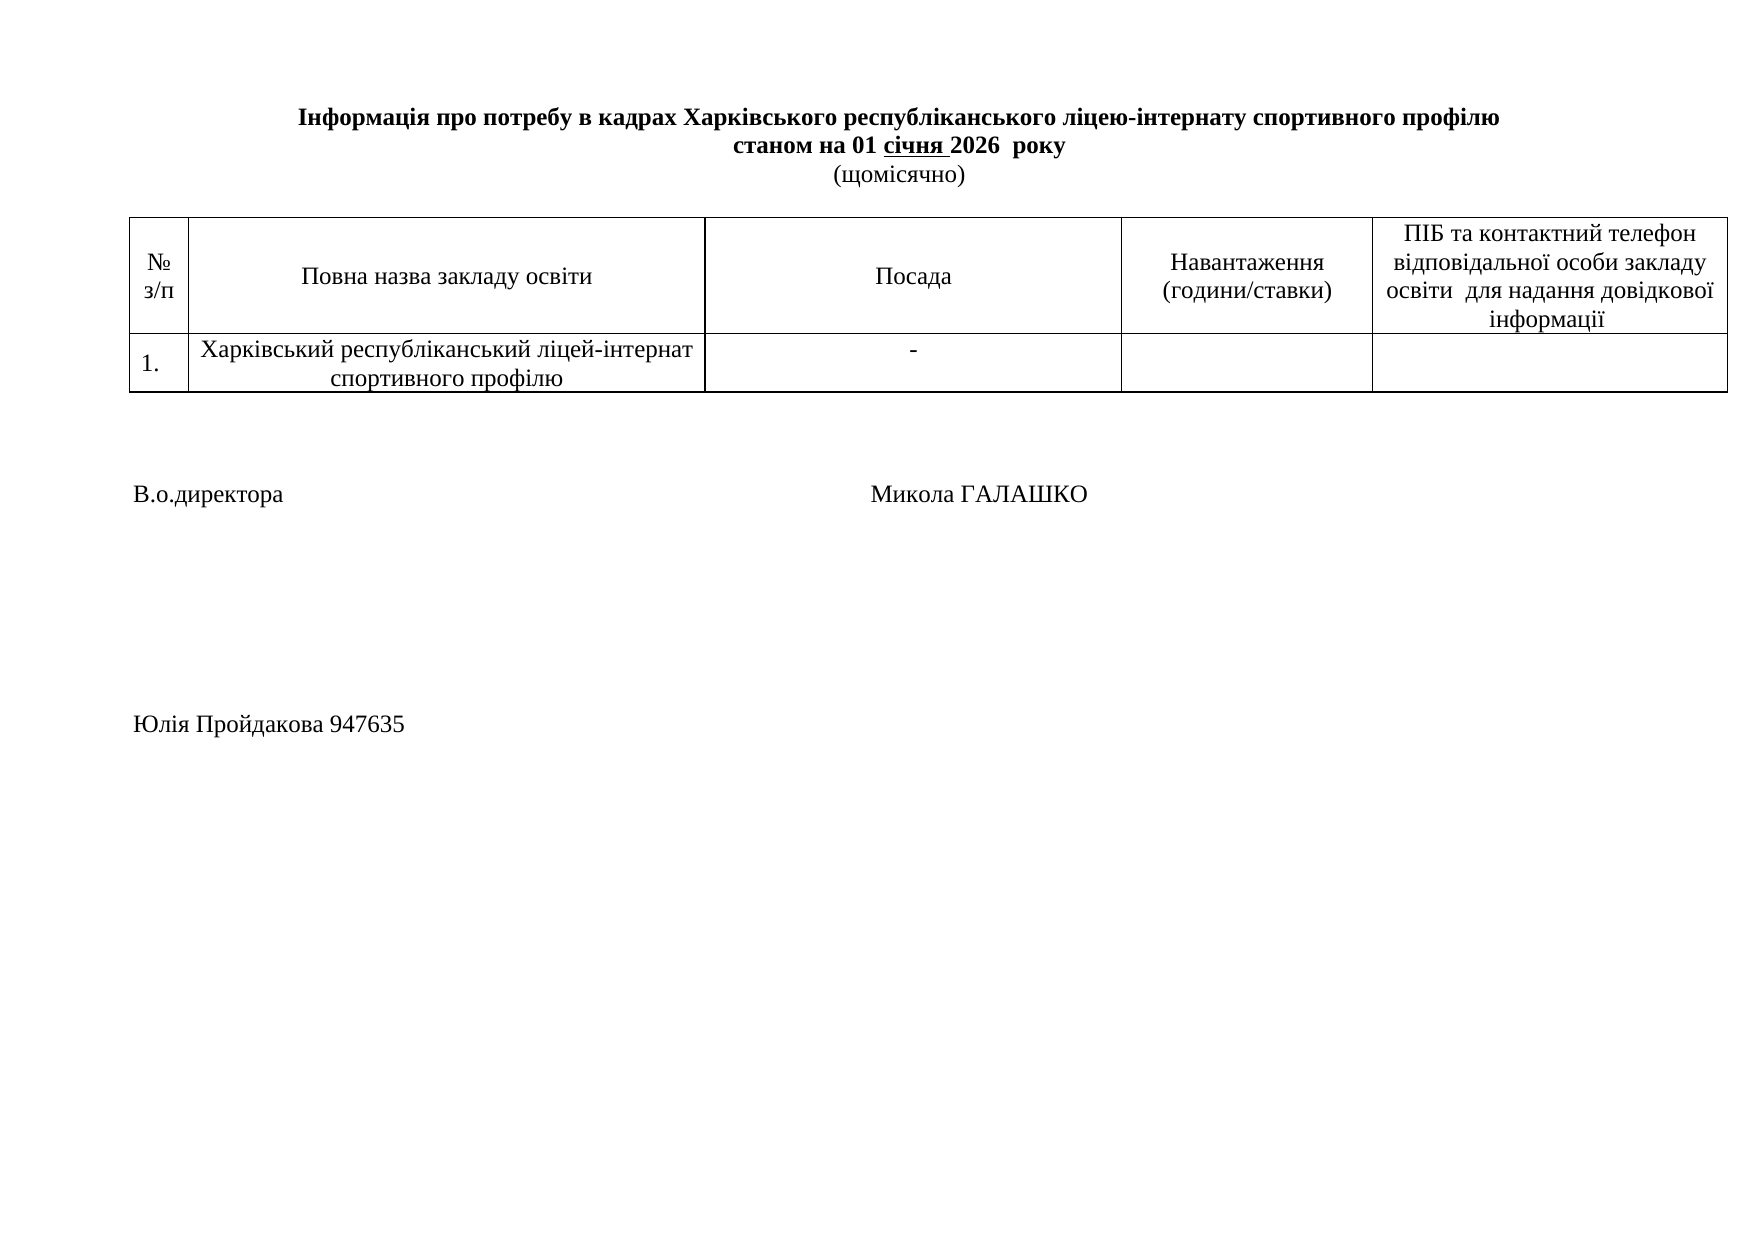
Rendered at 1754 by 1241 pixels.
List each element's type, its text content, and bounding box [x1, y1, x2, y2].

table_cell - [706, 334, 1121, 391]
text станом на 01 січня 2026 року [118, 131, 1680, 159]
table_cell [1122, 334, 1372, 391]
table_header Навантаження (години/ставки) [1122, 218, 1372, 333]
table_cell Харківський республіканський ліцей-інтернат спортивного профілю [189, 334, 704, 391]
table_header ПІБ та контактний телефон відповідальної особи закладу освіти для надання довідкової інформації [1373, 218, 1727, 333]
table_cell [1373, 334, 1727, 391]
text Юлія Пройдакова 947635 [133, 709, 1680, 737]
table_header Посада [706, 218, 1121, 333]
text (щомісячно) [118, 159, 1680, 188]
text В.о.директора Микола ГАЛАШКО [133, 479, 1680, 507]
table_header Повна назва закладу освіти [189, 218, 704, 333]
table_cell [130, 334, 188, 391]
text Інформація про потребу в кадрах Харківського республіканського ліцею-інтернату спортивного профілю [118, 102, 1680, 131]
table_header № з/п [130, 218, 188, 333]
